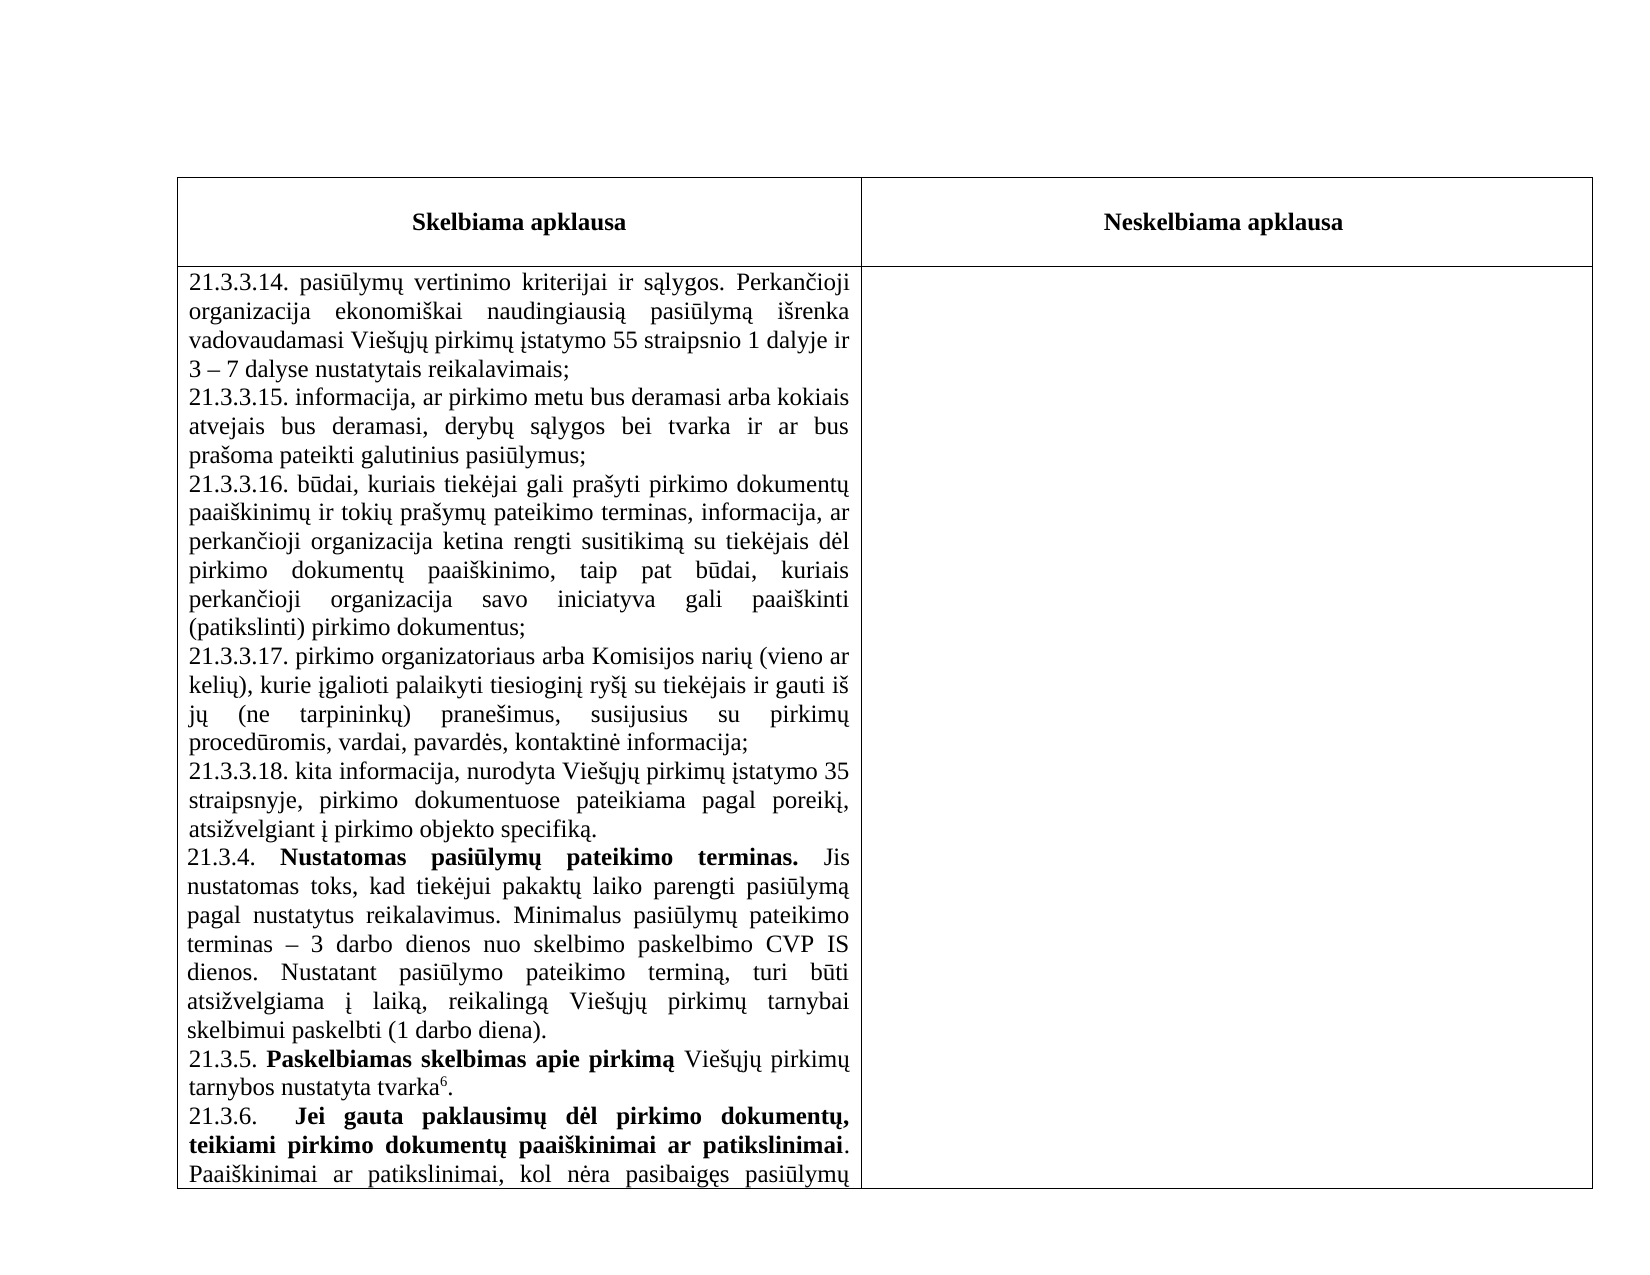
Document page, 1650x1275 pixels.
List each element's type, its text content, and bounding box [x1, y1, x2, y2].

table_cell [862, 267, 1592, 1187]
table_header Neskelbiama apklausa [862, 178, 1592, 266]
table_header Skelbiama apklausa [178, 178, 861, 266]
table_cell 21.3.1. Parengiami pirkimo dokumentai. Pirkimo dokumentai rengiami lietuvių kalba. Papildomai pirkimo dokumentai gali būti rengiami ir kitomis kalbomis. 21.3.2. Pirkimo dokumentai turi būti tikslūs, aiškūs, be dviprasmybių, kad tiekėjai galėtų pateikti pasiūlymus, o perkančioji organizacija nupirkti tai, ko reikia. 21.3.3. Pirkimo dokumentuose turi būti: 21.3.3.1. prekių, paslaugų ar darbų pavadinimas, kiekis (apimtis), su prekėmis teiktinų paslaugų pobūdis, prekių tiekimo, paslaugų teikimo ar darbų atlikimo terminai; 21.3.3.2. techninė specifikacija; 21.3.3.3. perkančiosios organizacijos siūlomos šalims pasirašyti pirkimo sutarties sąlygos ir (arba) pirkimo sutarties projektas, jeigu jis yra parengtas, įskaitant šio Aprašo 21.4.6 punkte nustatytą informaciją; 21.3.3.4. jeigu ketinama sudaryti preliminariąją sutartį, pirkimo dokumentuose turi būti preliminariosios sutarties sąlygos ir (arba) preliminariosios sutarties projektas, jeigu jis yra parengtas. Preliminariosios sutarties sąlygose ar preliminariosios sutarties projekte turi būti numatyta preliminariosios sutarties vykdymo, pagrindinių sutarčių sudarymo ir kitos preliminariajai sutarčiai būdingos sąlygos; 21.3.3.5. pasiūlymų rengimo reikalavimai; 21.3.3.6. jei taikoma – tiekėjų pašalinimo pagrindai, kvalifikacijos reikalavimai ir (arba) reikalaujami kokybės vadybos sistemos ir (arba) aplinkos apsaugos vadybos sistemos standartai (toliau – Reikalavimai tiekėjui); 21.3.3.7. jei keliami šio Aprašo 21.3.3.6. punkte nustatyti reikalavimai – atitiktį jiems patvirtinančių dokumentų sąrašas ir informacija, ar pirkime bus naudojamas Europos bendrasis viešojo pirkimo dokumentas (toliau – EBVPD), vadovaujantis Viešųjų pirkimų įstatymo 50 straipsnio nuostatomis. Jei EBVPD nenaudojamas, turi būti nurodoma, ar visų tiekėjų bus prašoma iškart pateikti dokumentus, patvirtinančius tiekėjo atitiktį keliamiems Reikalavimams tiekėjui, vadovaujantis Viešųjų pirkimų įstatymo 51 straipsnio nuostatomis, ar jų bus prašoma tik iš laimėtojo. Jei pateikti dokumentus, patvirtinančius tiekėjo atitiktį keliamiems Reikalavimams tiekėjui, bus prašoma tik iš laimėtojo, nustatomas reikalavimas pateikti laisvos formos deklaraciją dėl atitikties keliamiems Reikalavimams tiekėjui; 21.3.3.8. informacija, kaip turi būti apskaičiuota ir išreikšta pasiūlymuose nurodoma kaina ar sąnaudos. Į kainą ar sąnaudas turi būti įskaičiuoti visi mokesčiai; 21.3.3.9. reikalavimas tiekėjams nurodyti, kokiai pirkimo daliai ir kokie subtiekėjai (jeigu jie žinomi) pasitelkiami; 21.3.3.10. informacija, kad tiekėjas privalo nurodyti, kuri informacija, vadovaujantis Viešųjų pirkimų įstatymo 20 straipsniu, yra konfidenciali; 21.3.3.11.informacija apie pasiūlymų pateikimo termino pabaigą, pateikimo vietą ir būdą; 21.3.3.12. informacija apie galimybę šifruoti teikiamus pasiūlymus; 21.3.3.13. jei pasiūlymai teikiami CVP IS priemonėmis – informacija, kad susipažinimo su pasiūlymais procedūroje tiekėjai ar jų įgalioti atstovai nedalyvauja; 21.3.3.14. pasiūlymų vertinimo kriterijai ir sąlygos. Perkančioji organizacija ekonomiškai naudingiausią pasiūlymą išrenka vadovaudamasi Viešųjų pirkimų įstatymo 55 straipsnio 1 dalyje ir 3 – 7 dalyse nustatytais reikalavimais; 21.3.3.15. informacija, ar pirkimo metu bus deramasi arba kokiais atvejais bus deramasi, derybų sąlygos bei tvarka ir ar bus prašoma pateikti galutinius pasiūlymus; 21.3.3.16. būdai, kuriais tiekėjai gali prašyti pirkimo dokumentų paaiškinimų ir tokių prašymų pateikimo terminas, informacija, ar perkančioji organizacija ketina rengti susitikimą su tiekėjais dėl pirkimo dokumentų paaiškinimo, taip pat būdai, kuriais perkančioji organizacija savo iniciatyva gali paaiškinti (patikslinti) pirkimo dokumentus; 21.3.3.17. pirkimo organizatoriaus arba Komisijos narių (vieno ar kelių), kurie įgalioti palaikyti tiesioginį ryšį su tiekėjais ir gauti iš jų (ne tarpininkų) pranešimus, susijusius su pirkimų procedūromis, vardai, pavardės, kontaktinė informacija; 21.3.3.18. kita informacija, nurodyta Viešųjų pirkimų įstatymo 35 straipsnyje, pirkimo dokumentuose pateikiama pagal poreikį, atsižvelgiant į pirkimo objekto specifiką. 21.3.4. Nustatomas pasiūlymų pateikimo terminas. Jis nustatomas toks, kad tiekėjui pakaktų laiko parengti pasiūlymą pagal nustatytus reikalavimus. Minimalus pasiūlymų pateikimo terminas – 3 darbo dienos nuo skelbimo paskelbimo CVP IS dienos. Nustatant pasiūlymo pateikimo terminą, turi būti atsižvelgiama į laiką, reikalingą Viešųjų pirkimų tarnybai skelbimui paskelbti (1 darbo diena). 21.3.5. Paskelbiamas skelbimas apie pirkimą Viešųjų pirkimų tarnybos nustatyta tvarka. 21.3.6. Jei gauta paklausimų dėl pirkimo dokumentų, teikiami pirkimo dokumentų paaiškinimai ar patikslinimai. Paaiškinimai ar patikslinimai, kol nėra pasibaigęs pasiūlymų pateikimo terminas, gali būti teikiami ir perkančiosios organizacijos iniciatyva. Tiekėjai pasiūlymus dėl pirkimo dokumentų patikslinimų gali pateikti ne vėliau kaip likus 2 darbo dienoms iki pasiūlymų pateikimo termino pabaigos. 21.3.7. Paaiškinimai ar patikslinimai skelbiami CVP IS priemonėmis ir siunčiami užklausą pateikusiam bei visiems prie pirkimo prisijungusiems tiekėjams. Jei paaiškinimai ar patikslinimai teikiami perkančiosios organizacijos iniciatyva, jų paskelbimas CVP IS priemonėmis laikomas pakankamu. Paaiškinimai ar patikslinimai turi būti pateikiami likus ne mažiau kaip 1 darbo dienai iki pasiūlymų pateikimo termino pabaigos. Jei perkančioji organizacija paaiškinimų ar patikslinimų nepateikia per nurodytą terminą, pasiūlymų pateikimo terminas nukeliamas ne trumpesniam laikui nei tas, kiek vėluojama pateikti paaiškinimus ar patikslinimus. 21.3.8. Jei pateikti paaiškinimai ar patikslinimai iš esmės keičia pirkimo dokumentuose nustatytus pirkimo objektui keliamus reikalavimus, Reikalavimus tiekėjui ar pasiūlymų rengimo reikalavimus, pasiūlymų pateikimo terminas skaičiuojamas iš naujo nuo paaiškinimų ar patikslinimų paskelbimo CVP IS priemonėmis dienos. Įvykus pirmiau nurodytiems pokyčiams, informacija apie atliktus pakeitimus siunčiama visiems prie pirkimo prisijungusiems tiekėjams ir paskelbiama prie pirkimo dokumentų. 21.3.9. Jeigu rengiami susitikimai su tiekėjais dėl pirkimo dokumentų, tai daroma su kiekvienu tiekėju individualiai. Surašomas tokio susitikimo protokolas, jame fiksuojami visi susitikimo metu pateikti klausimai dėl pirkimo dokumentų ir atsakymai į juos. Parengtas susitikimo protokolo išrašas pateikiamas tomis pat priemonėmis ir būdu, kuriais pateikti pirkimo dokumentai. Protokolo išraše negali būti atskleidžiama informacija apie susitikimo dalyvius. 21.3.10. Jei gauta pretenzijų – į jas atsakoma Viešųjų pirkimų įstatymo 102 straipsnyje nurodyta tvarka ir terminais, įvertinant, ar dėl pateikto atsakymo į pretenziją būtini pirkimo dokumentų patikslinimai. Jei taip, jie teikiami 21.3.7. – 21.3.8. punktuose nustatyta tvarka ir terminais. 21.3.11. Susipažįstama su pasiūlymais: suėjus pasiūlymų pateikimo terminui, atveriami CVP IS priemonėmis pateikti pasiūlymai, vadovaujantis Viešųjų pirkimų įstatymo 44 str. nuostatomis. 21.3.12. Įvertinami gauti pasiūlymai: 21.3.12.1. jei pirkimo dokumentuose buvo nustatyti Reikalavimai tiekėjui ir nereikalauta EBVPD, o prašyta pateikti atitiktį keliamiems Reikalavimams tiekėjui patvirtinančius dokumentus pagal Viešųjų pirkimų įstatymo 51 straipsnį, patikrinama, ar pagal pateiktuose dokumentuose nurodytą informaciją tiekėjas atitinka keliamus reikalavimus; 21.3.12.2. jei pirkimo dokumentuose buvo nustatyti Reikalavimai tiekėjui ir reikalauta EBVPD ar laisvos formos deklaracijos dėl atitikties keliamiems Reikalavimams tiekėjui, įvertinama tiekėjo pateiktame dokumente nurodoma informacija ir priimamas sprendimas dėl kiekvieno pasiūlymą pateikusio tiekėjo atitikties Reikalavimams tiekėjui; 21.3.12.3. tiekėjai informuojami apie patikrinimo rezultatus. Teisę dalyvauti tolesnėse pirkimo procedūrose turi keliamus reikalavimus atitinkantys tiekėjai. Jei tiekėjas šalinamas iš pirkimo, tiekėjui nurodomas jo pašalinimo pagrindas; 21.3.12.4. jei tiekėjas nebuvo pašalintas – vertinama, ar jo siūlomas pirkimo objektas atitinka nustatytus reikalavimus; 21.3.12.5. jei pirkime nebus deramasi - įvertinama, ar pasiūlyme nurodoma kaina nėra per didelė ir perkančiajai organizacijai nepriimtina. Jei tiekėjo pasiūlyme nurodoma prekių, paslaugų ar darbų, ar jų sudedamųjų dalių kaina ar sąnaudos atrodo neįprastai mažos, prašoma pagrįsti neįprastai mažą kainą ar sąnaudas Viešųjų pirkimų įstatymo 57 straipsnio 2 – 3 dalyse nustatyta tvarka. Toliau vykdoma 21.3.13 punkte nurodyta procedūra; 21.3.12.6. jei pirkimo dokumentuose buvo numatyta, kad pirkimo metu bus deramasi, vykdomos derybos, siekiant geriausio pirkimo dokumentuose nurodytus perkančiosios organizacijos poreikius atitinkančio rezultato ir laikantis toliau nurodytų sąlygų: a) visiems tiekėjams taikomi vienodi reikalavimai, suteikiamos vienodos galimybės ir pateikiama vienoda informacija – teikdama informaciją, perkančioji organizacija neturi diskriminuoti tiekėjų; b) tretiesiems asmenims ir derybose dalyvaujantiems tiekėjams negali būti atskleidžiama jokia derybų metu iš tiekėjo gauta informacija, taip pat informacija apie derybų metu pasiektus susitarimus; c) negalima derėtis dėl Reikalavimų tiekėjui, pasiūlymo vertinimo kriterijų ir vertinimo tvarkos. Perkančioji organizacija gali nusimatyti ir daugiau aspektų, dėl kurių nesiderama; 21.3.12.7. informacija apie derybų metu gautus pasiūlymus ir pasiektus susitarimus fiksuojama protokole, kuriame atsispindi derybų eiga ir pasiekti susitarimai. Jei derybos vyksta surengus tam skirtą susitikimą, protokolą pasirašo derybose dalyvavę Komisijos nariai arba pirkimo organizatorius ir tiekėjas, su kuriuo derėtasi, arba jo įgaliotas atstovas. Jei derybos vyksta CVP IS priemonėmis, pasirašyti šalių pasiektų susitarimų nereikalaujama, šalių pasiekto susitarimo patvirtinimas CVP IS priemonėmis laikomas pakankamu. Jei tai buvo numatyta pirkimo dokumentuose – tiekėjai kviečiami pateikti galutinius pasiūlymus; 21.3.12.8. įvertinama, ar derybų metu pasiūlyta ar galutiniame pasiūlyme nurodoma kaina nėra per didelė ir perkančiajai organizacijai nepriimtina. Jei derybų metu pasiūlyta ar galutiniame pasiūlyme nurodoma prekių, paslaugų ar darbų, ar jų sudedamųjų dalių kaina ar sąnaudos atrodo neįprastai mažos, prašoma pagrįsti neįprastai mažą kainą ar sąnaudas Viešųjų pirkimų įstatymo 57 straipsnio 2 – 3 dalyse nustatyta tvarka; 21.3.12.9. jei tiekėjas pateikė netikslius, neišsamius ar klaidingus dokumentus ar duomenis apie atitiktį pirkimo dokumentų reikalavimams arba šių dokumentų ar duomenų trūksta, perkančioji organizacija, nepažeisdama lygiateisiškumo ir skaidrumo principų prašo tiekėją šiuos dokumentus ar duomenis patikslinti, papildyti arba paaiškinti per jos nustatytą protingą terminą, vadovaudamasi Viešųjų pirkimų įstatymo 45 straipsnio 3 dalies ir 55 straipsnio 9 dalies nuostatomis. 21.3.13. Sudaroma pasiūlymų eilė. Į pasiūlymų eilę įtraukiami tie tiekėjai, kurių pasiūlymai atitiko pirkimo dokumentuose nustatytus reikalavimus. Pasiūlymų eilė sudaroma ekonominio naudingumo mažėjimo tvarka. Jei kelių tiekėjų pasiūlymų ekonominis naudingumas yra vienodas, sudarant pasiūlymų eilę, pirmesnis įrašomas tiekėjas, kurio pasiūlymas pateiktas anksčiausiai. Eilė nesudaroma, jei pasiūlymą pateikė ar, pirkimo procedūrų metu atmetus kitus pasiūlymus, liko vienas tiekėjas. 21.3.14. Laimėtoju gali būti pasirenkamas tik toks tiekėjas, kurio pasiūlymas atitinka pirkimo dokumentuose nustatytus reikalavimus ir tiekėjo siūloma kaina nėra per didelė ir perkančiajai organizacijai nepriimtina. 21.3.15. Jei pirkime naudotas EBVPD ar prašyta pateikti laisvos formos deklaraciją dėl tiekėjo atitikties Reikalavimams tiekėjui, kreipiamasi į tiekėją, kurio pasiūlymas gali būti pripažintas laimėjusiu, reikalaujant pateikti EBVPD nurodytą informaciją ar laisvos formos deklaracijoje nurodomą atitiktį keliamiems Reikalavimams tiekėjui patvirtinančius dokumentus, vadovaujantis Viešųjų pirkimų įstatymo 51 straipsnio reikalavimais. Tiekėjo pateikta informacija patikslinama, papildoma arba paaiškinama pagal Viešųjų pirkimų įstatymo 45 straipsnio 3 dalyje nustatytus reikalavimus. Jei šių dokumentų tiekėjas pateikti negali, jis šalinamas iš pirkimo. Jei buvo sudaroma pasiūlymų eilė – kreipiamasi į tiekėją, kurio pasiūlymas yra sekantis eilėje. Jei pateikti dokumentai patvirtina EBVPD nurodytą informaciją ar laisvos formos deklaracijoje nurodomą atitiktį keliamiems Reikalavimams tiekėjui, tiekėjo pasiūlymas skelbiamas pirkimo laimėtoju. Dalyviai ne vėliau kaip per 5 darbo dienas nuo sprendimo priėmimo raštu informuojami apie procedūros rezultatus, vadovaujantis Viešųjų pirkimų įstatymo 58 straipsnio 1 dalies reikalavimais. Tiekėjas, kurio pasiūlymas nustatytas laimėjęs, kviečiamas sudaryti pirkimo ar preliminariosios sutarties. 21.3.16. Jei pirkime EBVPD nenaudotas ir prašyta pateikti atitiktį keliamiems Reikalavimams tiekėjui patvirtinančius dokumentus – pirmasis pasiūlymų eilėje esantis tiekėjas (o jeigu ji nesudaroma – vienintelis pasiūlymą pateikęs ar vienintelis likęs nepašalintas tiekėjas) skelbiamas pirkimo laimėtoju, dalyviai ne vėliau kaip per 5 darbo dienas nuo sprendimo priėmimo raštu informuojami apie procedūros rezultatus, vadovaujantis Viešųjų pirkimų įstatymo 58 straipsnio 1 dalies reikalavimais. Tiekėjas, kurio pasiūlymas nustatytas laimėjęs, kviečiamas sudaryti pirkimo ar preliminariosios sutarties. 21.3.17. Jeigu tiekėjas, kuriam buvo pasiūlyta sudaryti pirkimo sutartį ar preliminariąją sutartį, raštu atsisako ją sudaryti arba nepateikia pirkimo dokumentuose nustatyto pirkimo sutarties įvykdymo užtikrinimą patvirtinančio dokumento (jei jo buvo prašoma), arba iki perkančiosios organizacijos nurodyto laiko nepasirašo pirkimo sutarties ar preliminariosios sutarties, ar atsisako sudaryti pirkimo sutartį ar preliminariąją sutartį Viešųjų pirkimų įstatyme ir pirkimo dokumentuose nustatytomis sąlygomis, laikoma, kad jis atsisakė sudaryti pirkimo sutartį ar preliminariąją sutartį. Tuo atveju perkančioji organizacija siūlo sudaryti pirkimo sutartį ar preliminariąją sutartį tiekėjui, kurio pasiūlymas pagal nustatytą pasiūlymų eilę yra pirmas po tiekėjo, atsisakiusio sudaryti pirkimo sutartį ar preliminariąją sutartį, jeigu tenkinamos Viešųjų pirkimų įstatymo 45 straipsnio 1 dalyje išdėstytos sąlygos. 21.3.18. Jei priimamas sprendimas nesudaryti pirkimo sutarties ar preliminariosios sutarties arba pradėti pirkimą iš naujo – dalyviai apie tai informuojami, nurodant tokio sprendimo priežastis. [178, 267, 861, 1187]
